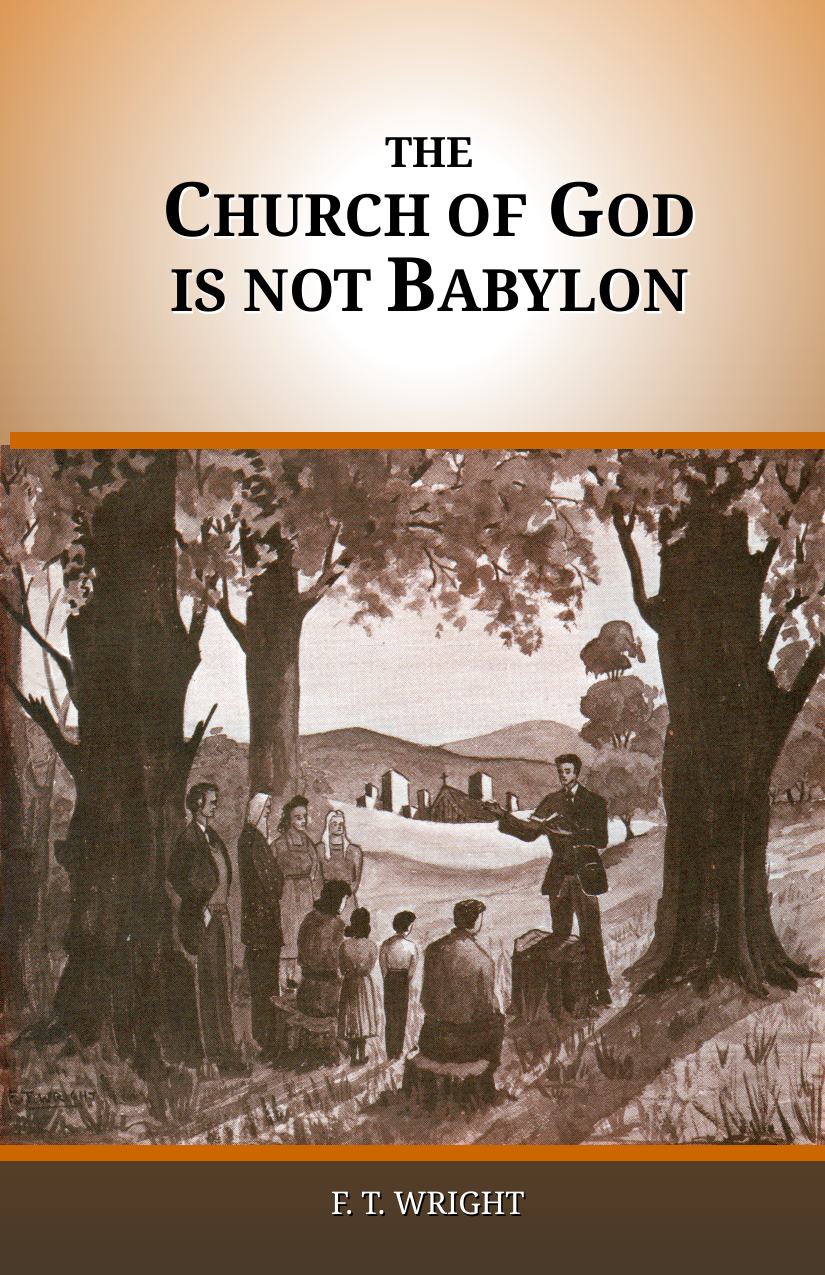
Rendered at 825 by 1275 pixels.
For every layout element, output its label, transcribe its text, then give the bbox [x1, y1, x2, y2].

picture [0, 445, 825, 1145]
text F. T. Wright [30, 1181, 825, 1224]
